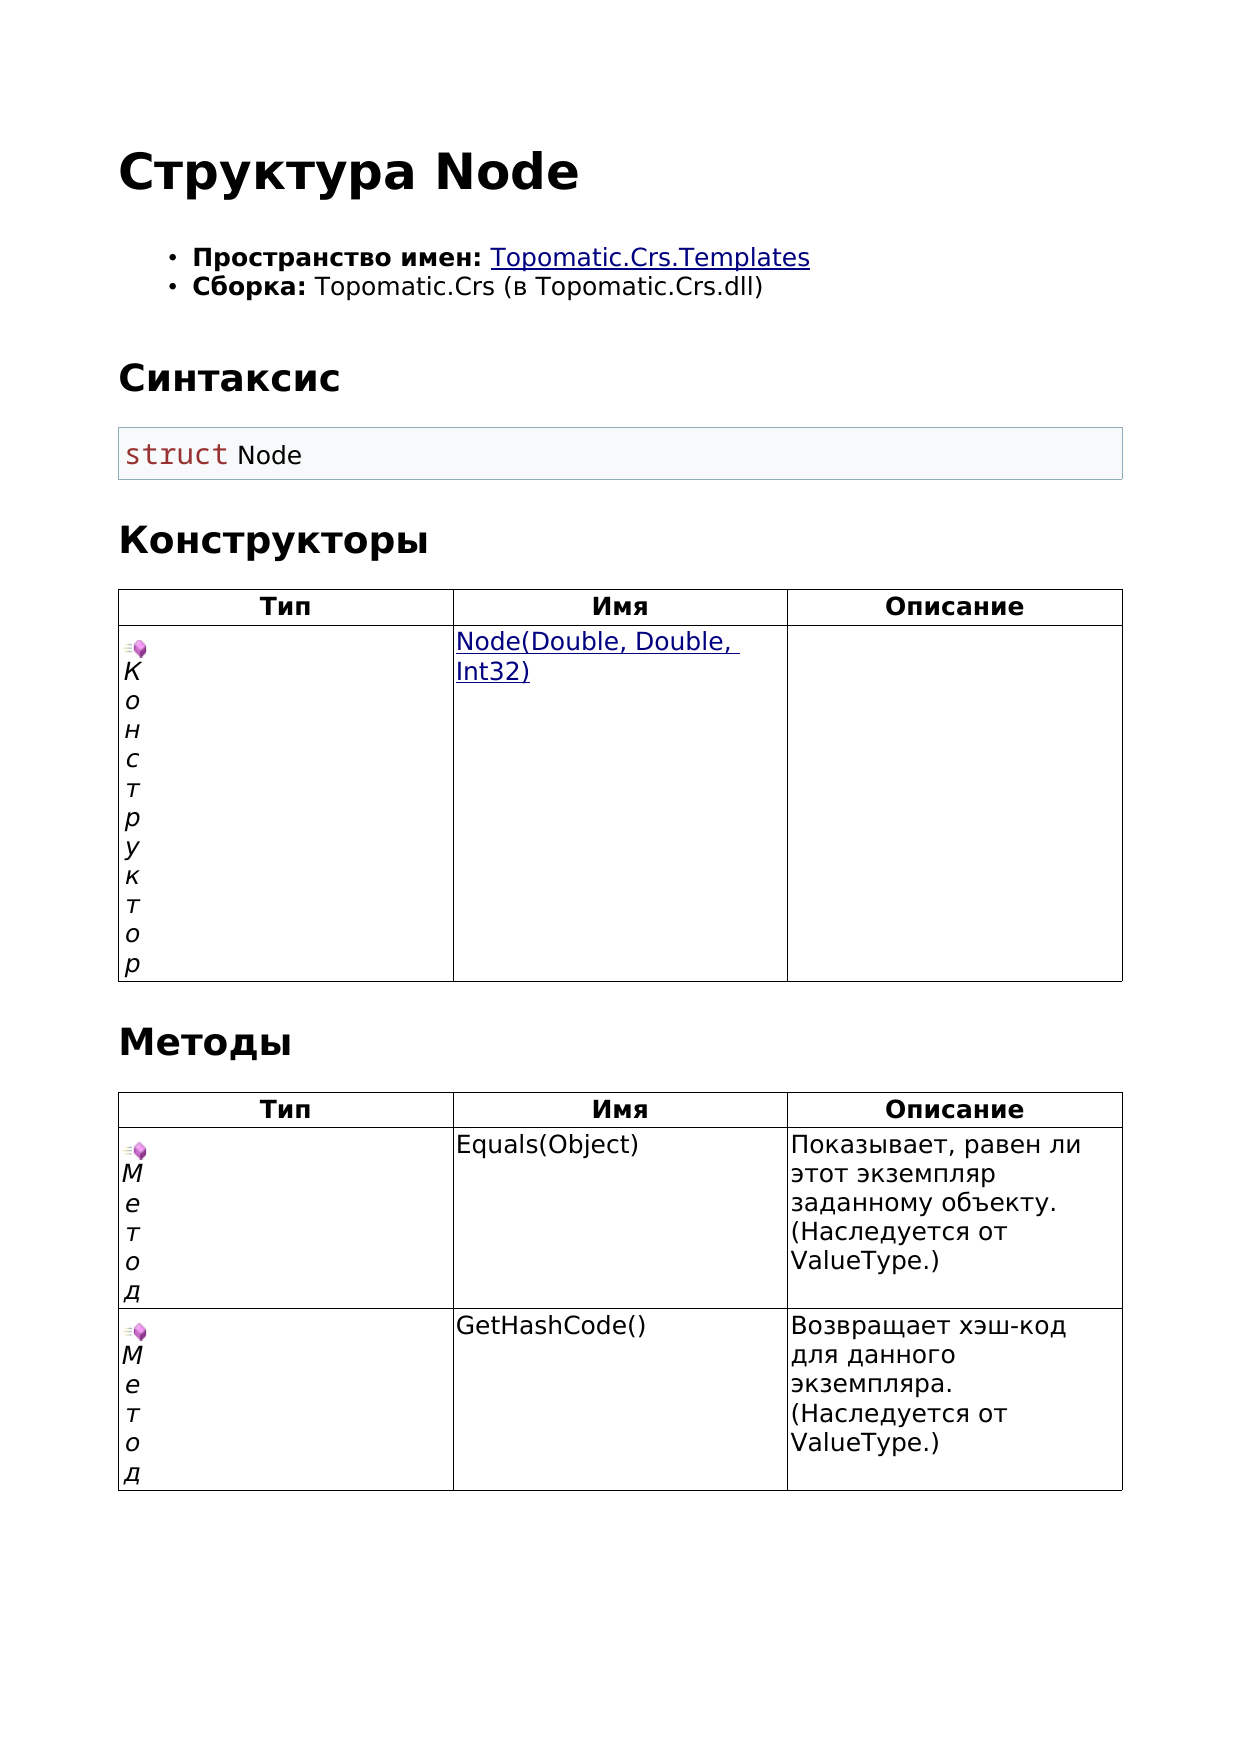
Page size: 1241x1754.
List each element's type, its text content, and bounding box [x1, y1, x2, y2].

table_cell Equals(Object) [454, 1128, 787, 1308]
table_cell Показывает, равен ли этот экземпляр заданному объекту. (Наследуется от ValueType.) [788, 1128, 1122, 1308]
table_header Описание [788, 590, 1122, 624]
table_cell Node(Double, Double, Int32) [454, 626, 787, 981]
subtitle Методы [118, 1021, 1122, 1064]
picture [121, 1142, 147, 1160]
table_cell [119, 626, 453, 981]
subtitle Структура Node [118, 143, 1122, 201]
picture [121, 1323, 147, 1341]
table_cell GetHashCode() [454, 1309, 787, 1490]
subtitle Синтаксис [118, 356, 1122, 400]
table_cell [119, 1128, 453, 1308]
table_cell Возвращает хэш-код для данного экземпляра. (Наследуется от ValueType.) [788, 1309, 1122, 1490]
table_cell [788, 626, 1122, 981]
table_header Имя [454, 590, 787, 624]
table_cell [119, 1309, 453, 1490]
list Сборка: Topomatic.Crs (в Topomatic.Crs.dll) [177, 272, 1122, 302]
table_header Имя [454, 1093, 787, 1127]
picture [121, 640, 147, 658]
list Пространство имен: Topomatic.Crs.Templates [177, 243, 1122, 272]
table_header Тип [119, 1093, 453, 1127]
table_header Описание [788, 1093, 1122, 1127]
subtitle Конструкторы [118, 518, 1122, 562]
table_header Тип [119, 590, 453, 624]
table_header struct Node [119, 428, 1122, 478]
